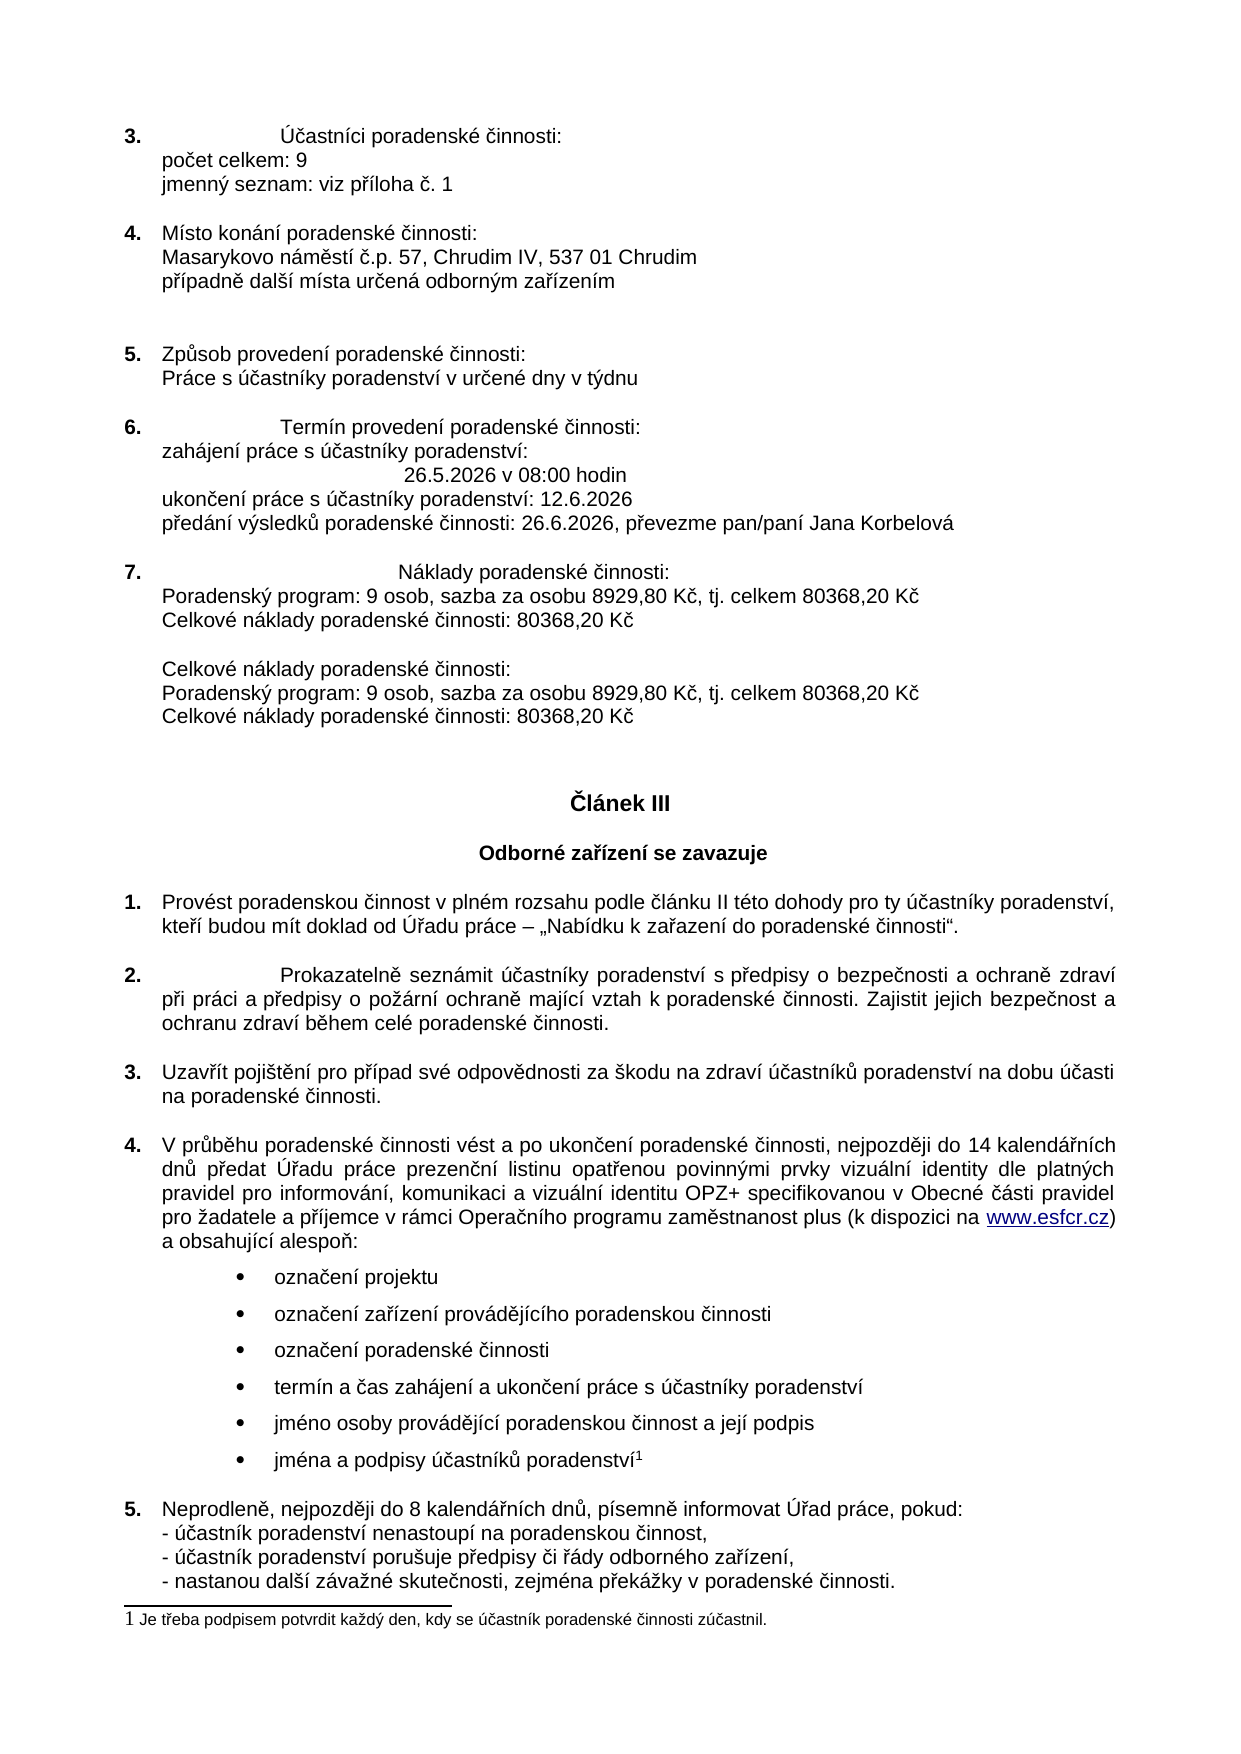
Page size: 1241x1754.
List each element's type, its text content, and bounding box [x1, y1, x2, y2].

text Odborné zařízení se zavazuje [124, 841, 1116, 865]
list Prokazatelně seznámit účastníky poradenství s předpisy o bezpečnosti a ochraně zdraví při práci a předpisy o požární ochraně mající vztah k poradenské činnosti. Zajistit jejich bezpečnost a ochranu zdraví během celé poradenské činnosti. [124, 963, 1116, 1035]
list Termín provedení poradenské činnosti: [124, 415, 1116, 439]
text jmenný seznam: viz příloha č. 1 [162, 172, 1116, 196]
list Uzavřít pojištění pro případ své odpovědnosti za škodu na zdraví účastníků poradenství na dobu účasti na poradenské činnosti. [124, 1060, 1116, 1108]
list Účastníci poradenské činnosti: [124, 124, 1116, 148]
text - nastanou další závažné skutečnosti, zejména překážky v poradenské činnosti. [162, 1569, 1116, 1593]
list Náklady poradenské činnosti: [124, 559, 1116, 583]
text Poradenský program: 9 osob, sazba za osobu 8929,80 Kč, tj. celkem 80368,20 Kč Celkové náklady poradenské činnosti: 80368,20 Kč [162, 583, 1116, 631]
list termín a čas zahájení a ukončení práce s účastníky poradenství [237, 1375, 1116, 1399]
list Místo konání poradenské činnosti: [124, 221, 1116, 245]
text Celkové náklady poradenské činnosti: [162, 656, 1116, 680]
list Neprodleně, nejpozději do 8 kalendářních dnů, písemně informovat Úřad práce, pokud: [124, 1497, 1116, 1521]
text - účastník poradenství porušuje předpisy či řády odborného zařízení, [162, 1545, 1116, 1569]
text Masarykovo náměstí č.p. 57, Chrudim IV, 537 01 Chrudim [162, 245, 1116, 269]
text - účastník poradenství nenastoupí na poradenskou činnost, [162, 1521, 1116, 1545]
list označení projektu [237, 1265, 1116, 1289]
list jméno osoby provádějící poradenskou činnost a její podpis [237, 1411, 1116, 1435]
text předání výsledků poradenské činnosti: 26.6.2026, převezme pan/paní Jana Korbelová [162, 511, 1116, 534]
list V průběhu poradenské činnosti vést a po ukončení poradenské činnosti, nejpozději do 14 kalendářních dnů předat Úřadu práce prezenční listinu opatřenou povinnými prvky vizuální identity dle platných pravidel pro informování, komunikaci a vizuální identitu OPZ+ specifikovanou v Obecné části pravidel pro žadatele a příjemce v rámci Operačního programu zaměstnanost plus (k dispozici na www.esfcr.cz) a obsahující alespoň: [124, 1133, 1116, 1252]
list označení zařízení provádějícího poradenskou činnosti [237, 1302, 1116, 1326]
text zahájení práce s účastníky poradenství: 26.5.2026 v 08:00 hodin [162, 439, 1116, 487]
list Provést poradenskou činnost v plném rozsahu podle článku II této dohody pro ty účastníky poradenství, kteří budou mít doklad od Úřadu práce – „Nabídku k zařazení do poradenské činnosti“. [124, 890, 1116, 938]
text počet celkem: 9 [162, 148, 1116, 172]
list Je třeba podpisem potvrdit každý den, kdy se účastník poradenské činnosti zúčastnil. [124, 1606, 1116, 1630]
list označení poradenské činnosti [237, 1338, 1116, 1362]
text Poradenský program: 9 osob, sazba za osobu 8929,80 Kč, tj. celkem 80368,20 Kč Celkové náklady poradenské činnosti: 80368,20 Kč [162, 680, 1116, 728]
text ukončení práce s účastníky poradenství: 12.6.2026 [162, 487, 1116, 511]
text Práce s účastníky poradenství v určené dny v týdnu [162, 366, 1116, 390]
list Způsob provedení poradenské činnosti: [124, 342, 1116, 366]
text případně další místa určená odborným zařízením [162, 269, 1116, 293]
list jména a podpisy účastníků poradenství [237, 1448, 1116, 1472]
text Článek III [124, 790, 1116, 816]
